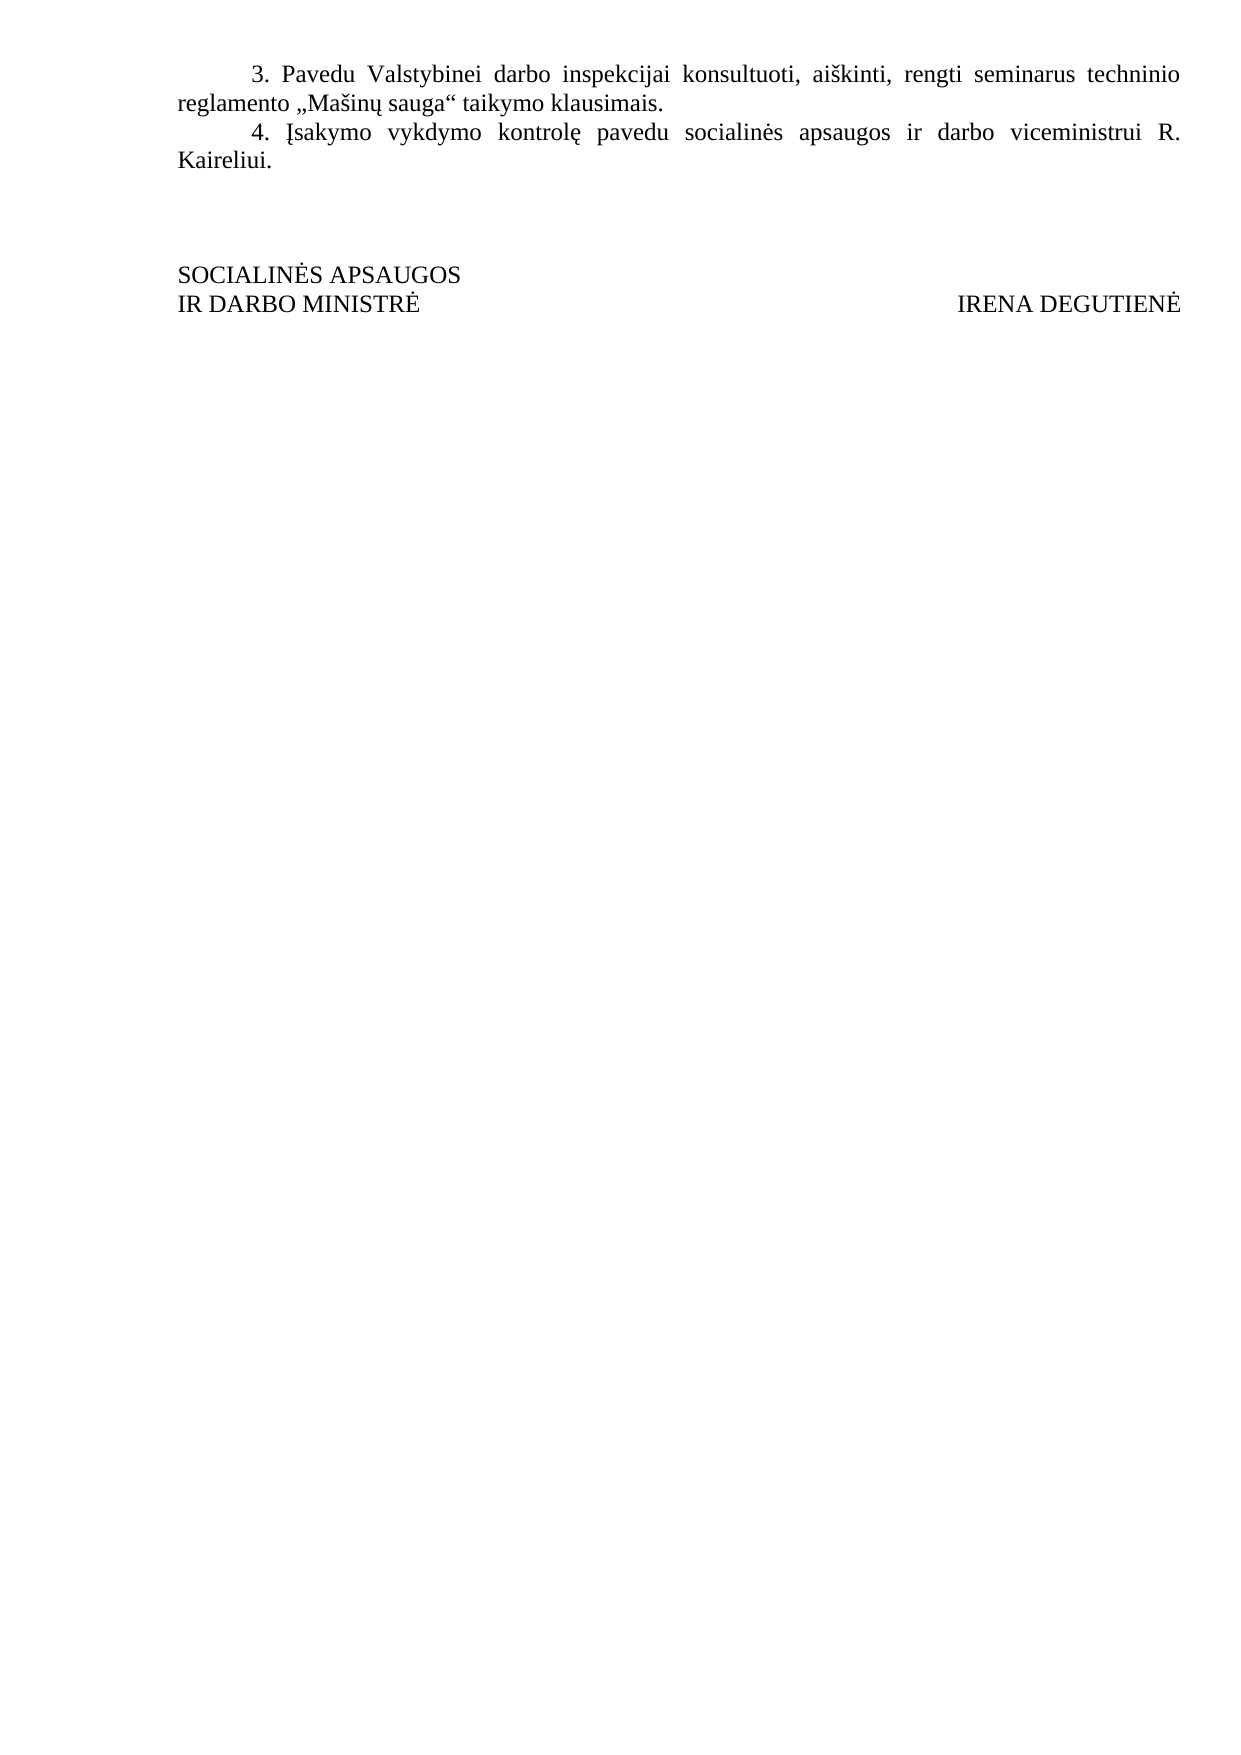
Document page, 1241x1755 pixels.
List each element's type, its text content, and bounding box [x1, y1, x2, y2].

text SOCIALINĖS APSAUGOS [177, 260, 1181, 289]
text 4. Įsakymo vykdymo kontrolę pavedu socialinės apsaugos ir darbo viceministrui R. Kaireliui. [177, 117, 1181, 174]
text IR DARBO MINISTRĖ IRENA DEGUTIENĖ [177, 289, 1181, 318]
text 3. Pavedu Valstybinei darbo inspekcijai konsultuoti, aiškinti, rengti seminarus techninio reglamento „Mašinų sauga“ taikymo klausimais. [177, 59, 1181, 117]
